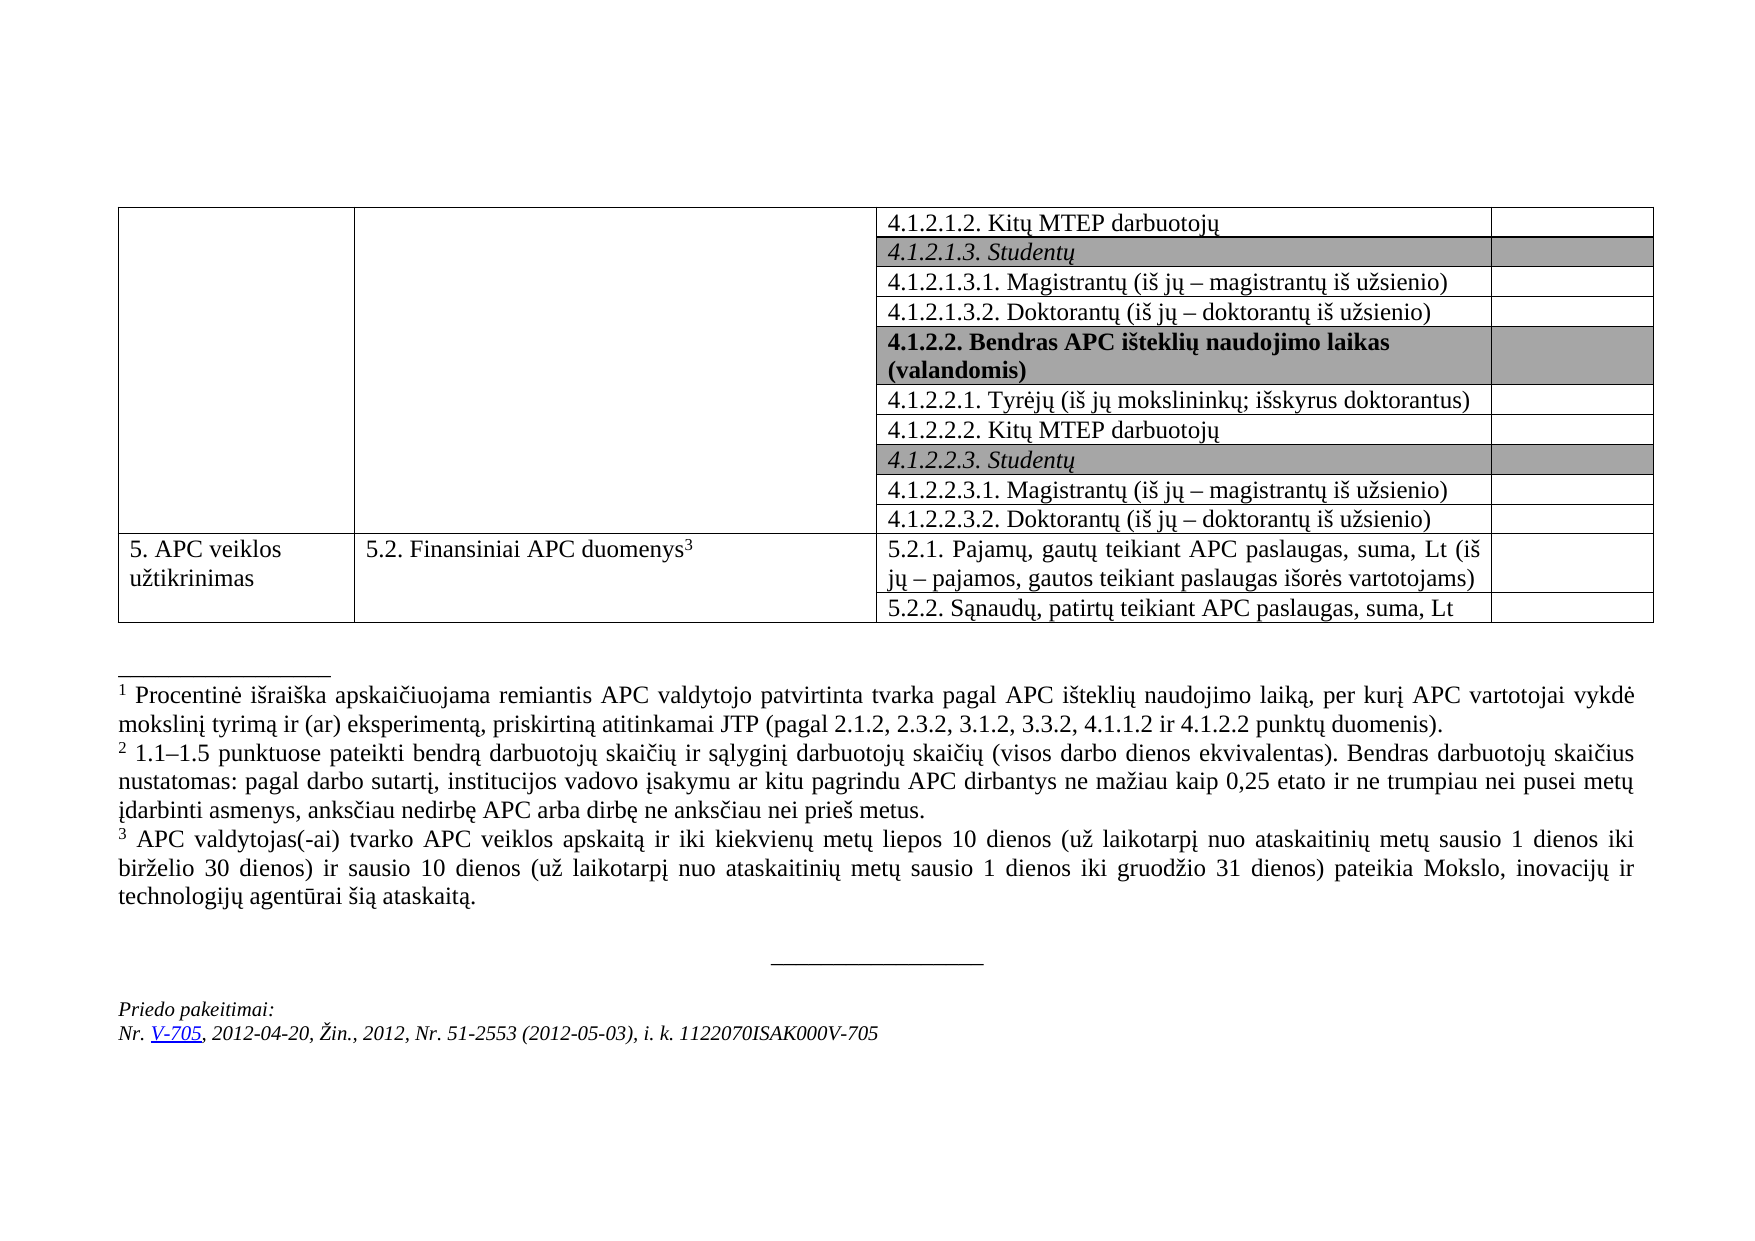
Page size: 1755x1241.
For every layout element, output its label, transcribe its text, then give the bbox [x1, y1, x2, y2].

table_cell [1492, 415, 1653, 444]
table_cell 4.1.2.1.3.1. Magistrantų (iš jų – magistrantų iš užsienio) [877, 267, 1491, 296]
table_cell [1492, 267, 1653, 296]
table_cell [355, 208, 876, 533]
table_cell [1492, 208, 1653, 236]
table_cell 5.2.1. Pajamų, gautų teikiant APC paslaugas, suma, Lt (iš jų – pajamos, gautos teikiant paslaugas išorės vartotojams) [877, 534, 1491, 592]
table_cell 4.1.2.2.1. Tyrėjų (iš jų mokslininkų; išskyrus doktorantus) [877, 385, 1491, 414]
table_cell 4.1.2.1.3.2. Doktorantų (iš jų – doktorantų iš užsienio) [877, 297, 1491, 326]
table_cell [1492, 327, 1653, 384]
table_cell 5.2.2. Sąnaudų, patirtų teikiant APC paslaugas, suma, Lt [877, 593, 1491, 622]
table_cell 4.1.2.2.2. Kitų MTEP darbuotojų [877, 415, 1491, 444]
table_cell [1492, 445, 1653, 474]
table_cell [1492, 475, 1653, 503]
table_cell [1492, 238, 1653, 266]
text Priedo pakeitimai: [118, 996, 1636, 1021]
text Nr. V-705, 2012-04-20, Žin., 2012, Nr. 51-2553 (2012-05-03), i. k. 1122070ISAK000V-705 [118, 1021, 1636, 1044]
text 2 1.1–1.5 punktuose pateikti bendrą darbuotojų skaičių ir sąlyginį darbuotojų skaičių (visos darbo dienos ekvivalentas). Bendras darbuotojų skaičius nustatomas: pagal darbo sutartį, institucijos vadovo įsakymu ar kitu pagrindu APC dirbantys ne mažiau kaip 0,25 etato ir ne trumpiau nei pusei metų įdarbinti asmenys, anksčiau nedirbę APC arba dirbę ne anksčiau nei prieš metus. [118, 738, 1636, 824]
text 1 Procentinė išraiška apskaičiuojama remiantis APC valdytojo patvirtinta tvarka pagal APC išteklių naudojimo laiką, per kurį APC vartotojai vykdė mokslinį tyrimą ir (ar) eksperimentą, priskirtiną atitinkamai JTP (pagal 2.1.2, 2.3.2, 3.1.2, 3.3.2, 4.1.1.2 ir 4.1.2.2 punktų duomenis). [118, 680, 1636, 738]
text _________________ [118, 651, 1636, 680]
table_cell [1492, 534, 1653, 592]
table_cell 4.1.2.2.3. Studentų [877, 445, 1491, 474]
table_cell 4.1.2.2. Bendras APC išteklių naudojimo laikas (valandomis) [877, 327, 1491, 384]
table_cell 4.1.2.1.2. Kitų MTEP darbuotojų [877, 208, 1491, 236]
table_cell 5.2. Finansiniai APC duomenys3 [355, 534, 876, 622]
table_cell [1492, 297, 1653, 326]
text _________________ [118, 939, 1636, 968]
table_cell [1492, 385, 1653, 414]
table_cell [119, 208, 354, 533]
table_cell 4.1.2.1.3. Studentų [877, 238, 1491, 266]
table_cell 4.1.2.2.3.2. Doktorantų (iš jų – doktorantų iš užsienio) [877, 505, 1491, 533]
table_cell [1492, 505, 1653, 533]
table_cell 5. APC veiklos užtikrinimas [119, 534, 354, 622]
text 3 APC valdytojas(-ai) tvarko APC veiklos apskaitą ir iki kiekvienų metų liepos 10 dienos (už laikotarpį nuo ataskaitinių metų sausio 1 dienos iki birželio 30 dienos) ir sausio 10 dienos (už laikotarpį nuo ataskaitinių metų sausio 1 dienos iki gruodžio 31 dienos) pateikia Mokslo, inovacijų ir technologijų agentūrai šią ataskaitą. [118, 824, 1636, 910]
table_cell 4.1.2.2.3.1. Magistrantų (iš jų – magistrantų iš užsienio) [877, 475, 1491, 503]
table_cell [1492, 593, 1653, 622]
